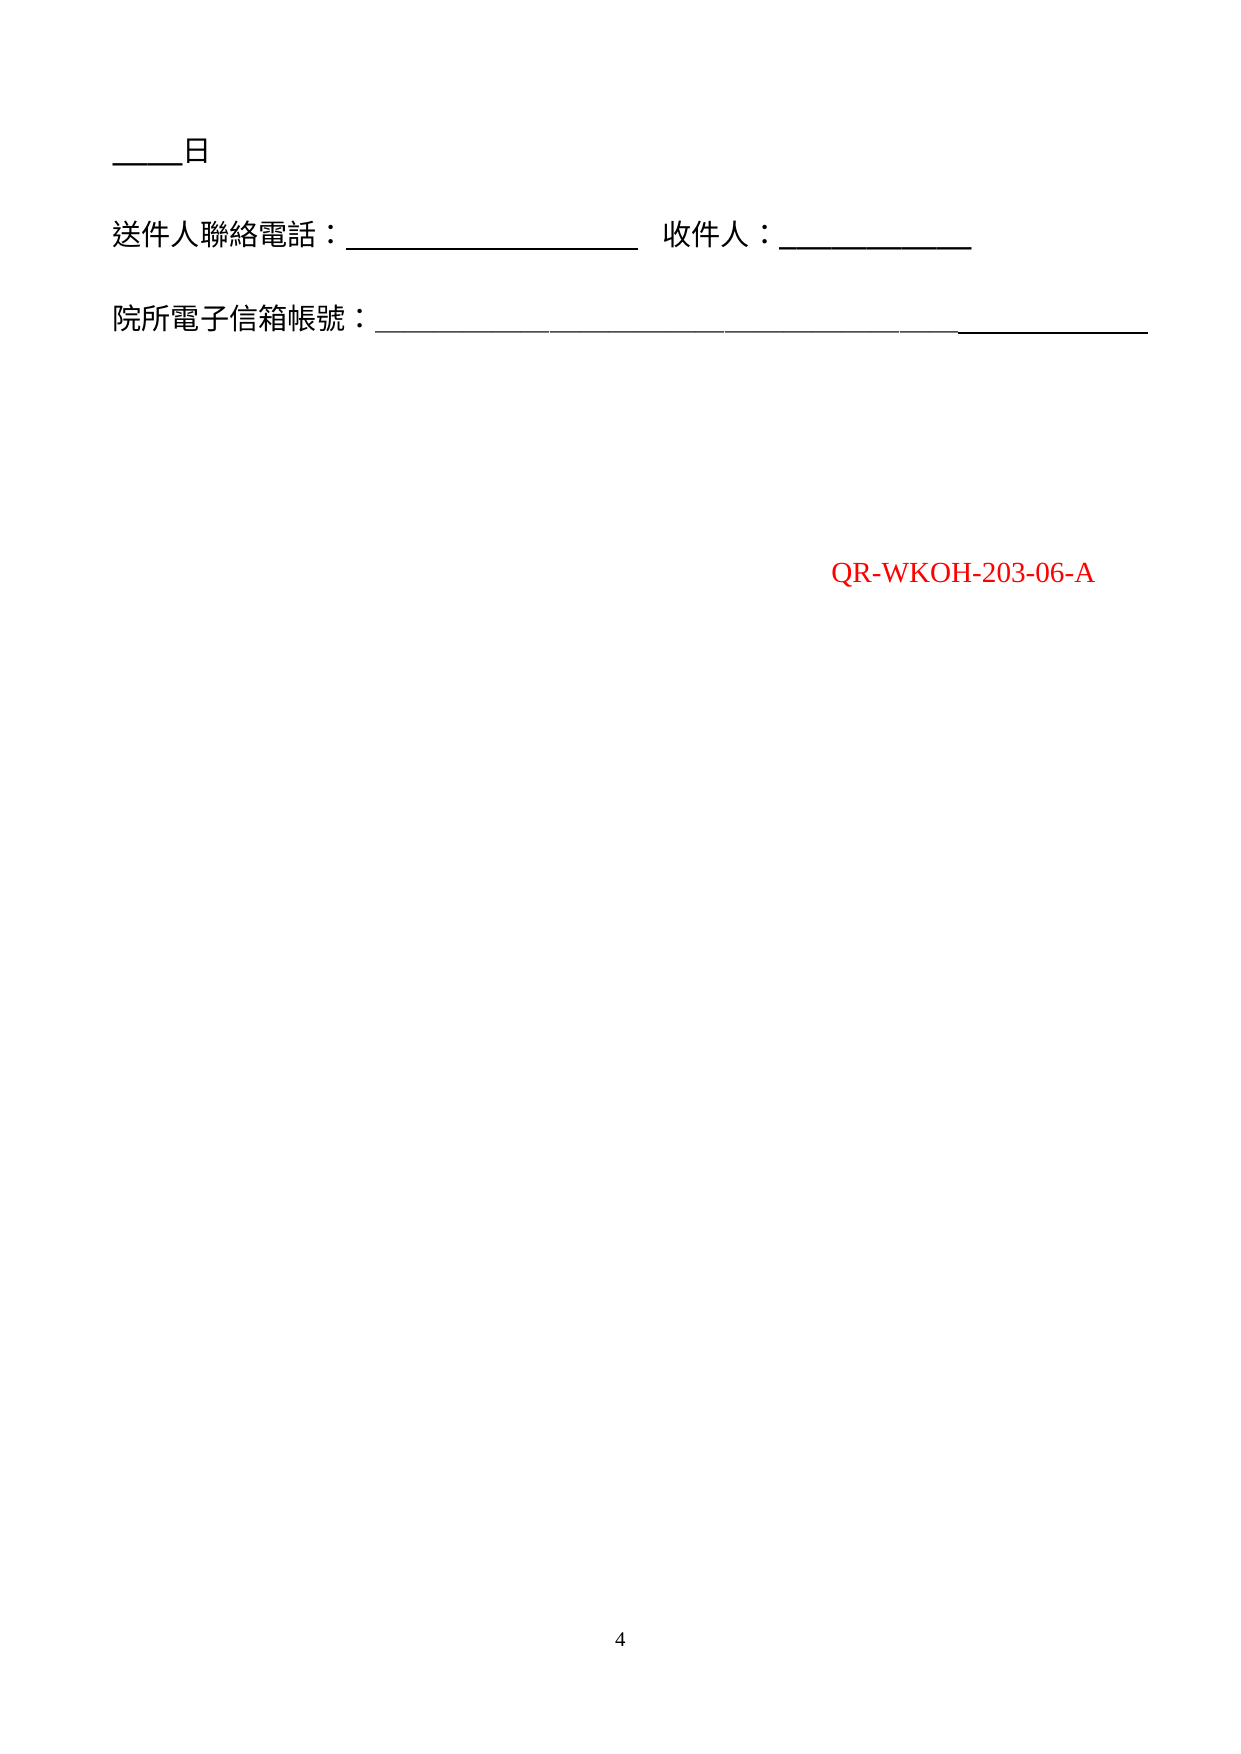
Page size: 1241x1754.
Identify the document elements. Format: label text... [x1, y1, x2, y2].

text QR-WKOH-203-06-A [831, 555, 1134, 589]
text 送件人聯絡電話： 收件人：___________ [112, 191, 1157, 254]
text 院所電子信箱帳號：＿＿＿＿＿＿＿＿＿＿＿＿＿＿＿＿＿＿＿＿ [112, 275, 1157, 337]
text ____日 [112, 108, 1157, 170]
